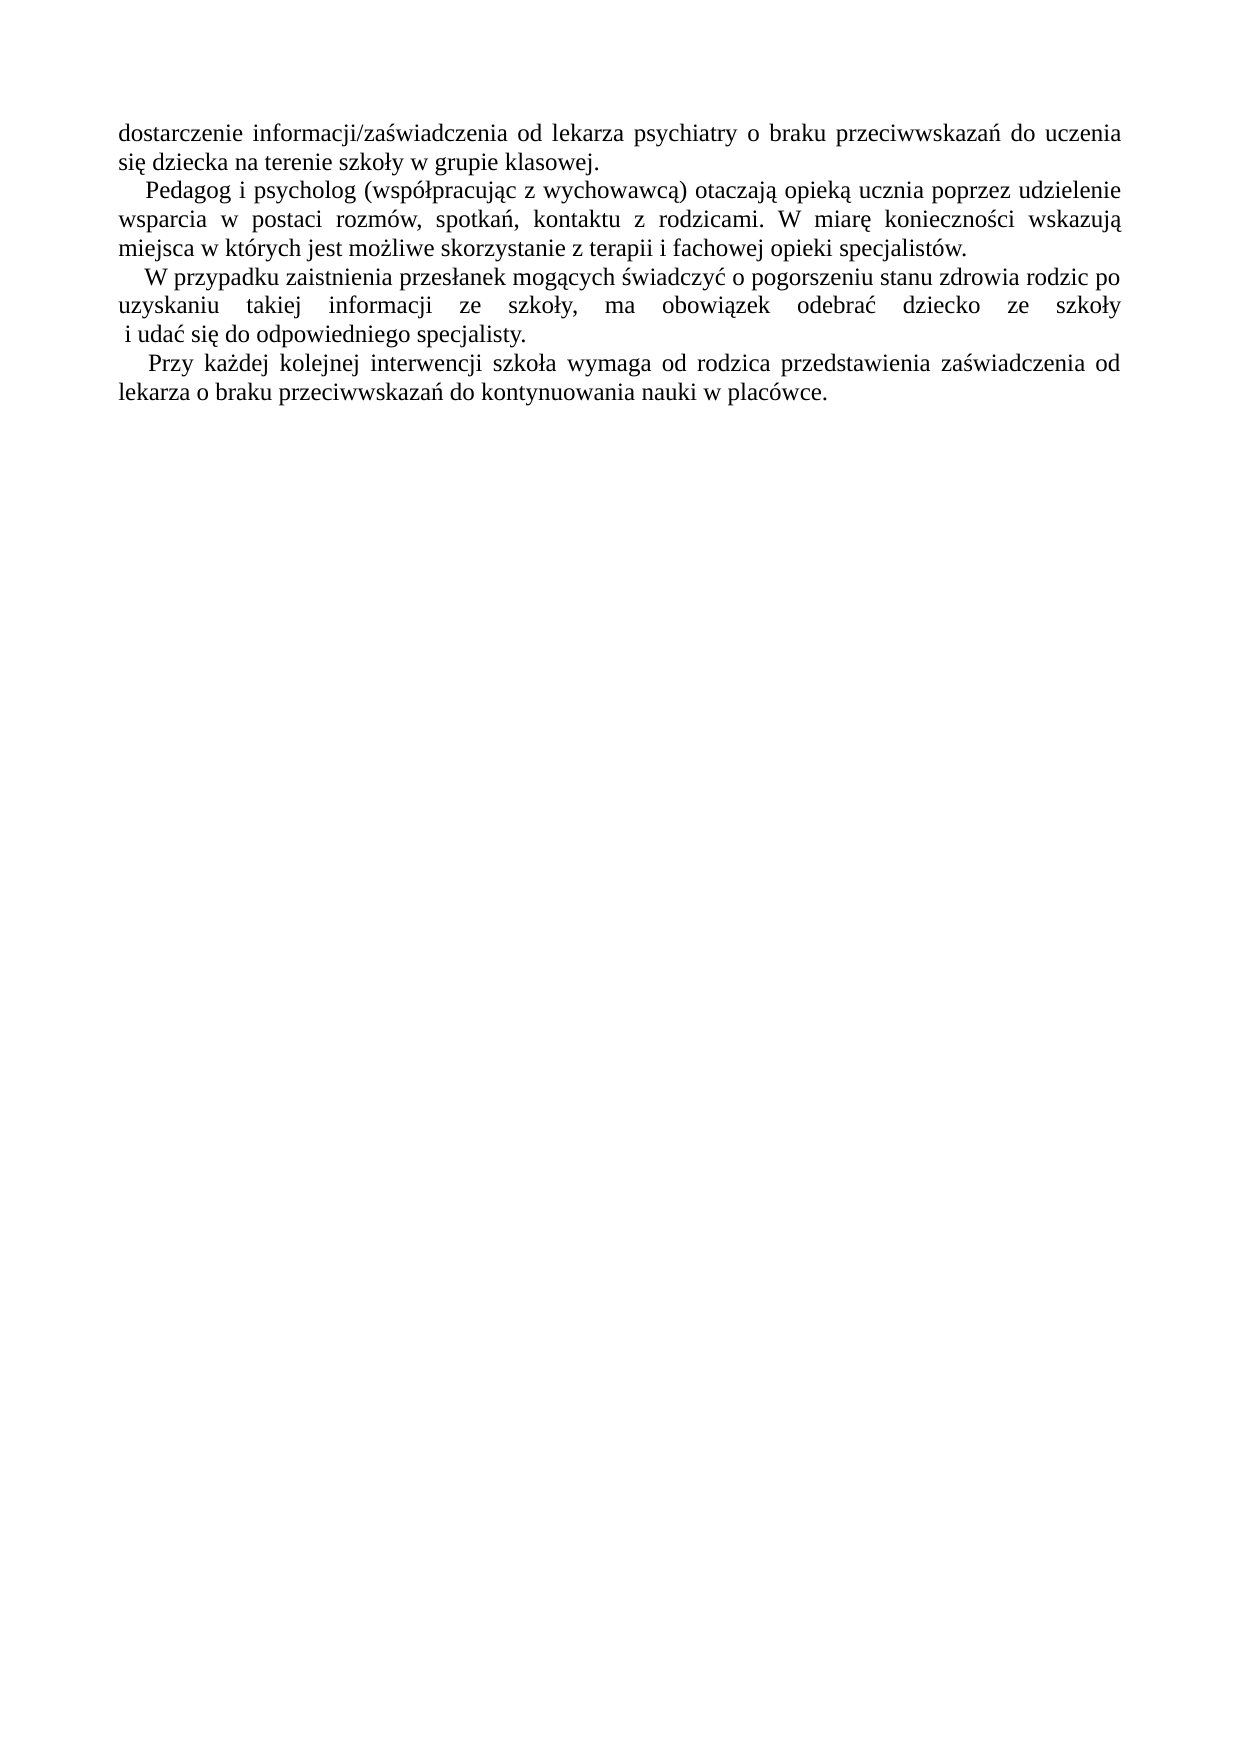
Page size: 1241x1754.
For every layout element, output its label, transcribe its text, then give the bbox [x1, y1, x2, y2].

text  Pedagog i psycholog (współpracując z wychowawcą) otaczają opieką ucznia poprzez udzielenie wsparcia w postaci rozmów, spotkań, kontaktu z rodzicami. W miarę konieczności wskazują miejsca w których jest możliwe skorzystanie z terapii i fachowej opieki specjalistów. [118, 176, 1122, 262]
text  W przypadku zaistnienia przesłanek mogących świadczyć o pogorszeniu stanu zdrowia rodzic po uzyskaniu takiej informacji ze szkoły, ma obowiązek odebrać dziecko ze szkoły i udać się do odpowiedniego specjalisty. [118, 262, 1122, 348]
text  Przy każdej kolejnej interwencji szkoła wymaga od rodzica przedstawienia zaświadczenia od lekarza o braku przeciwwskazań do kontynuowania nauki w placówce. [118, 348, 1122, 406]
text dostarczenie informacji/zaświadczenia od lekarza psychiatry o braku przeciwwskazań do uczenia się dziecka na terenie szkoły w grupie klasowej. [118, 118, 1122, 176]
